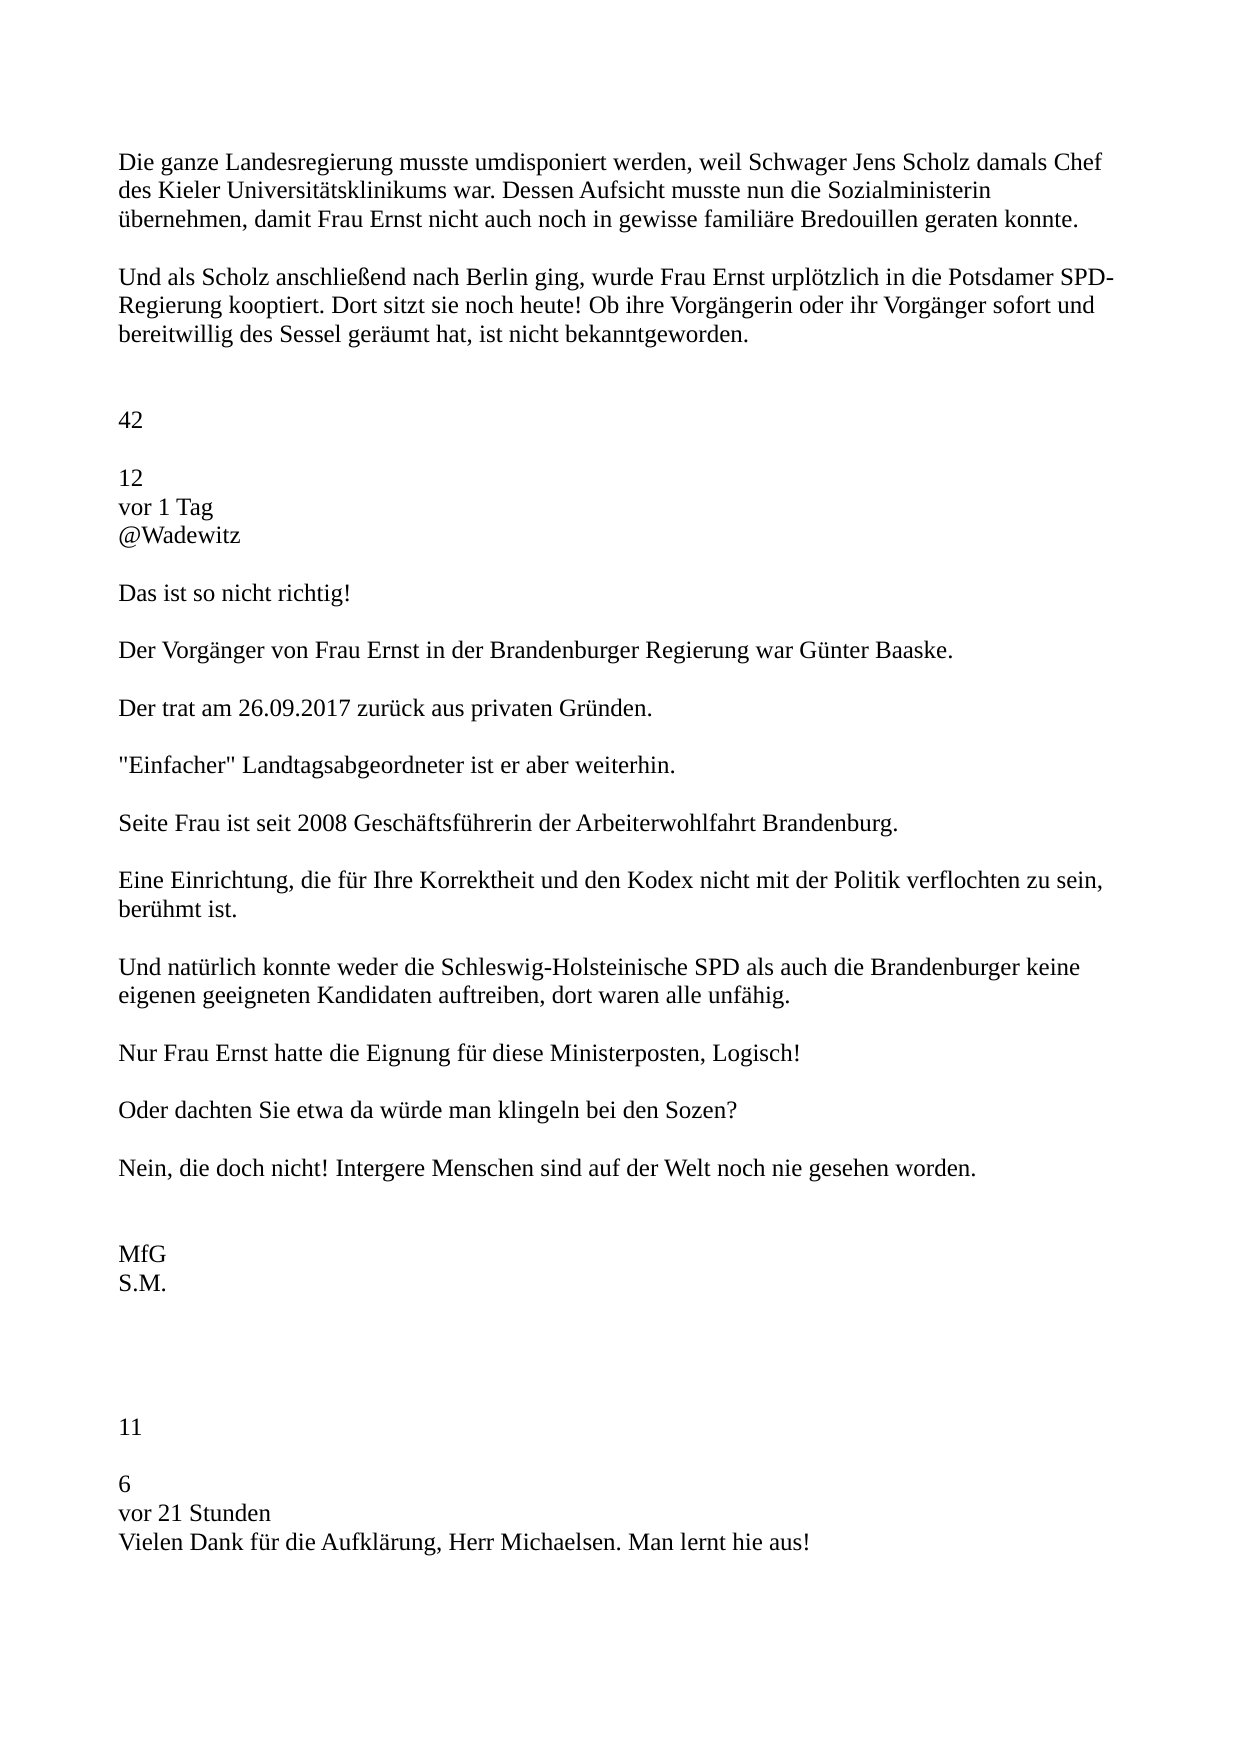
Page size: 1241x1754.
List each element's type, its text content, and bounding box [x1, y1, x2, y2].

text 11 [118, 1412, 1122, 1441]
text Vielen Dank für die Aufklärung, Herr Michaelsen. Man lernt hie aus! [118, 1527, 1122, 1556]
text Eine Einrichtung, die für Ihre Korrektheit und den Kodex nicht mit der Politik verflochten zu sein, berühmt ist. [118, 866, 1122, 923]
text 12 [118, 463, 1122, 492]
text Das ist so nicht richtig! [118, 578, 1122, 607]
text 42 [118, 406, 1122, 434]
text Nein, die doch nicht! Intergere Menschen sind auf der Welt noch nie gesehen worden. [118, 1153, 1122, 1182]
text Der trat am 26.09.2017 zurück aus privaten Gründen. [118, 693, 1122, 722]
text Die ganze Landesregierung musste umdisponiert werden, weil Schwager Jens Scholz damals Chef des Kieler Universitätsklinikums war. Dessen Aufsicht musste nun die Sozialministerin übernehmen, damit Frau Ernst nicht auch noch in gewisse familiäre Bredouillen geraten konnte. [118, 147, 1122, 233]
text Oder dachten Sie etwa da würde man klingeln bei den Sozen? [118, 1096, 1122, 1124]
text Der Vorgänger von Frau Ernst in der Brandenburger Regierung war Günter Baaske. [118, 636, 1122, 664]
text Und als Scholz anschließend nach Berlin ging, wurde Frau Ernst urplötzlich in die Potsdamer SPD-Regierung kooptiert. Dort sitzt sie noch heute! Ob ihre Vorgängerin oder ihr Vorgänger sofort und bereitwillig des Sessel geräumt hat, ist nicht bekanntgeworden. [118, 262, 1122, 348]
text Nur Frau Ernst hatte die Eignung für diese Ministerposten, Logisch! [118, 1038, 1122, 1067]
text Und natürlich konnte weder die Schleswig-Holsteinische SPD als auch die Brandenburger keine eigenen geeigneten Kandidaten auftreiben, dort waren alle unfähig. [118, 952, 1122, 1009]
text @Wadewitz [118, 521, 1122, 549]
text S.M. [118, 1268, 1122, 1297]
text Seite Frau ist seit 2008 Geschäftsführerin der Arbeiterwohlfahrt Brandenburg. [118, 808, 1122, 837]
text vor 1 Tag [118, 492, 1122, 521]
text "Einfacher" Landtagsabgeordneter ist er aber weiterhin. [118, 751, 1122, 779]
text vor 21 Stunden [118, 1498, 1122, 1527]
text MfG [118, 1239, 1122, 1268]
text 6 [118, 1469, 1122, 1498]
